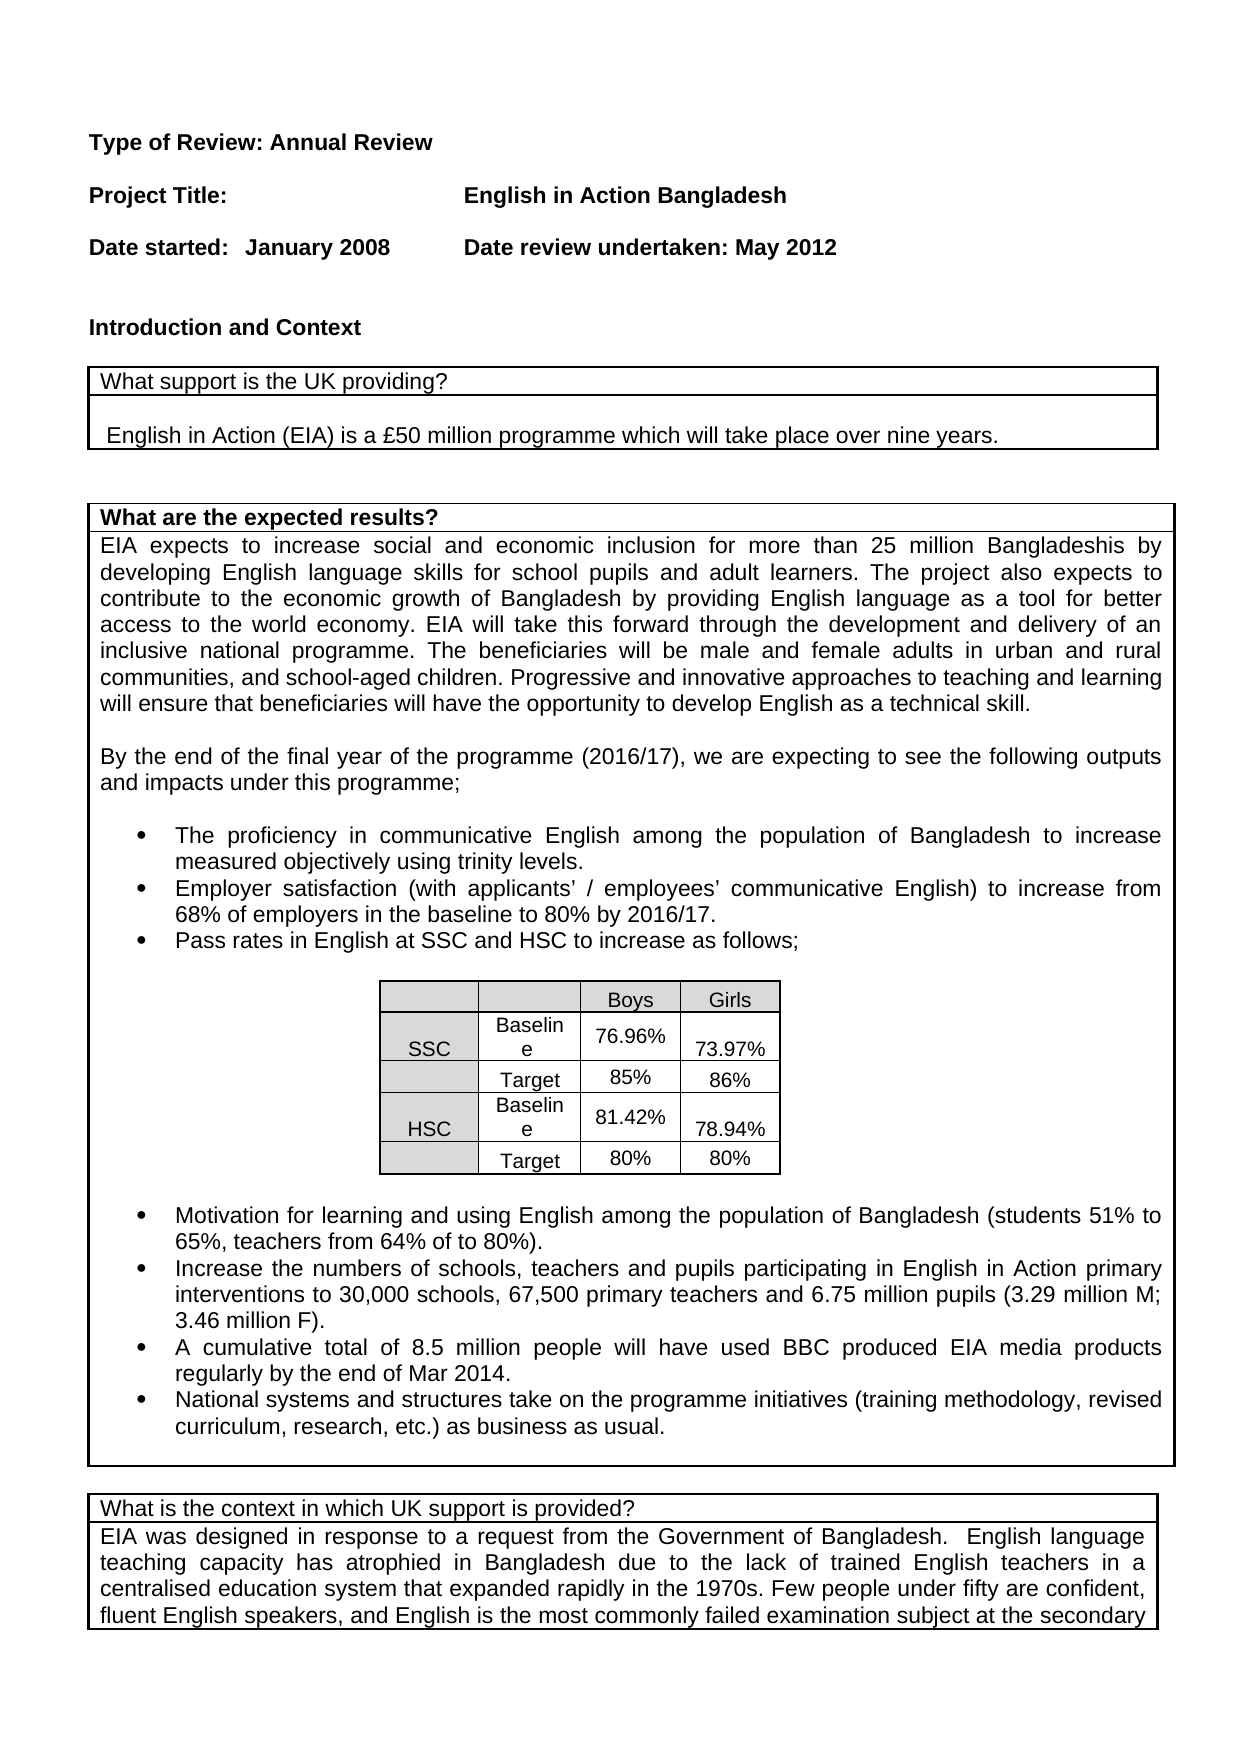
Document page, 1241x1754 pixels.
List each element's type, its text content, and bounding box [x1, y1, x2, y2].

table_cell EIA was designed in response to a request from the Government of Bangladesh. English language teaching capacity has atrophied in Bangladesh due to the lack of trained English teachers in a centralised education system that expanded rapidly in the 1970s. Few people under fifty are confident, fluent English speakers, and English is the most commonly failed examination subject at the secondary [90, 1523, 1156, 1628]
table_cell [90, 1439, 1173, 1465]
subtitle Introduction and Context [89, 313, 1152, 340]
table_cell 81.42% [581, 1093, 680, 1141]
table_cell Target [479, 1061, 580, 1092]
table_cell 78.94% [681, 1093, 779, 1141]
table_cell 85% [581, 1061, 680, 1092]
table_cell Target [479, 1142, 580, 1173]
table_cell [381, 1061, 478, 1092]
table_header [381, 982, 478, 1011]
table_cell [381, 1142, 478, 1173]
table_header What are the expected results? [90, 504, 1173, 531]
text Project Title: English in Action Bangladesh [89, 182, 1152, 208]
table_header What is the context in which UK support is provided? [90, 1495, 1156, 1521]
table_header Girls [681, 982, 779, 1011]
table_header Boys [581, 982, 680, 1011]
table_cell 76.96% [581, 1013, 680, 1060]
table_cell English in Action (EIA) is a £50 million programme which will take place over nine years. [90, 396, 1156, 448]
table_cell SSC [381, 1013, 478, 1060]
table_header What support is the UK providing? [90, 368, 1156, 394]
table_cell 73.97% [681, 1013, 779, 1060]
text Date started: January 2008 Date review undertaken: May 2012 [89, 234, 1152, 261]
table_cell HSC [381, 1093, 478, 1141]
text Type of Review: Annual Review [89, 129, 1152, 155]
table_cell Baseline [479, 1093, 580, 1141]
table_cell EIA expects to increase social and economic inclusion for more than 25 million Bangladeshis by developing English language skills for school pupils and adult learners. The project also expects to contribute to the economic growth of Bangladesh by providing English language as a tool for better access to the world economy. EIA will take this forward through the development and delivery of an inclusive national programme. The beneficiaries will be male and female adults in urban and rural communities, and school-aged children. Progressive and innovative approaches to teaching and learning will ensure that beneficiaries will have the opportunity to develop English as a technical skill. By the end of the final year of the programme (2016/17), we are expecting to see the following outputs and impacts under this programme; The proficiency in communicative English among the population of Bangladesh to increase measured objectively using trinity levels. Employer satisfaction (with applicants’ / employees’ communicative English) to increase from 68% of employers in the baseline to 80% by 2016/17. Pass rates in English at SSC and HSC to increase as follows; Motivation for learning and using English among the population of Bangladesh (students 51% to 65%, teachers from 64% of to 80%). Increase the numbers of schools, teachers and pupils participating in English in Action primary interventions to 30,000 schools, 67,500 primary teachers and 6.75 million pupils (3.29 million M; 3.46 million F). A cumulative total of 8.5 million people will have used BBC produced EIA media products regularly by the end of Mar 2014. National systems and structures take on the programme initiatives (training methodology, revised curriculum, research, etc.) as business as usual. [90, 532, 1173, 1439]
table_cell 86% [681, 1061, 779, 1092]
table_header [479, 982, 580, 1011]
table_cell 80% [581, 1142, 680, 1173]
table_cell 80% [681, 1142, 779, 1173]
table_cell Baseline [479, 1013, 580, 1060]
